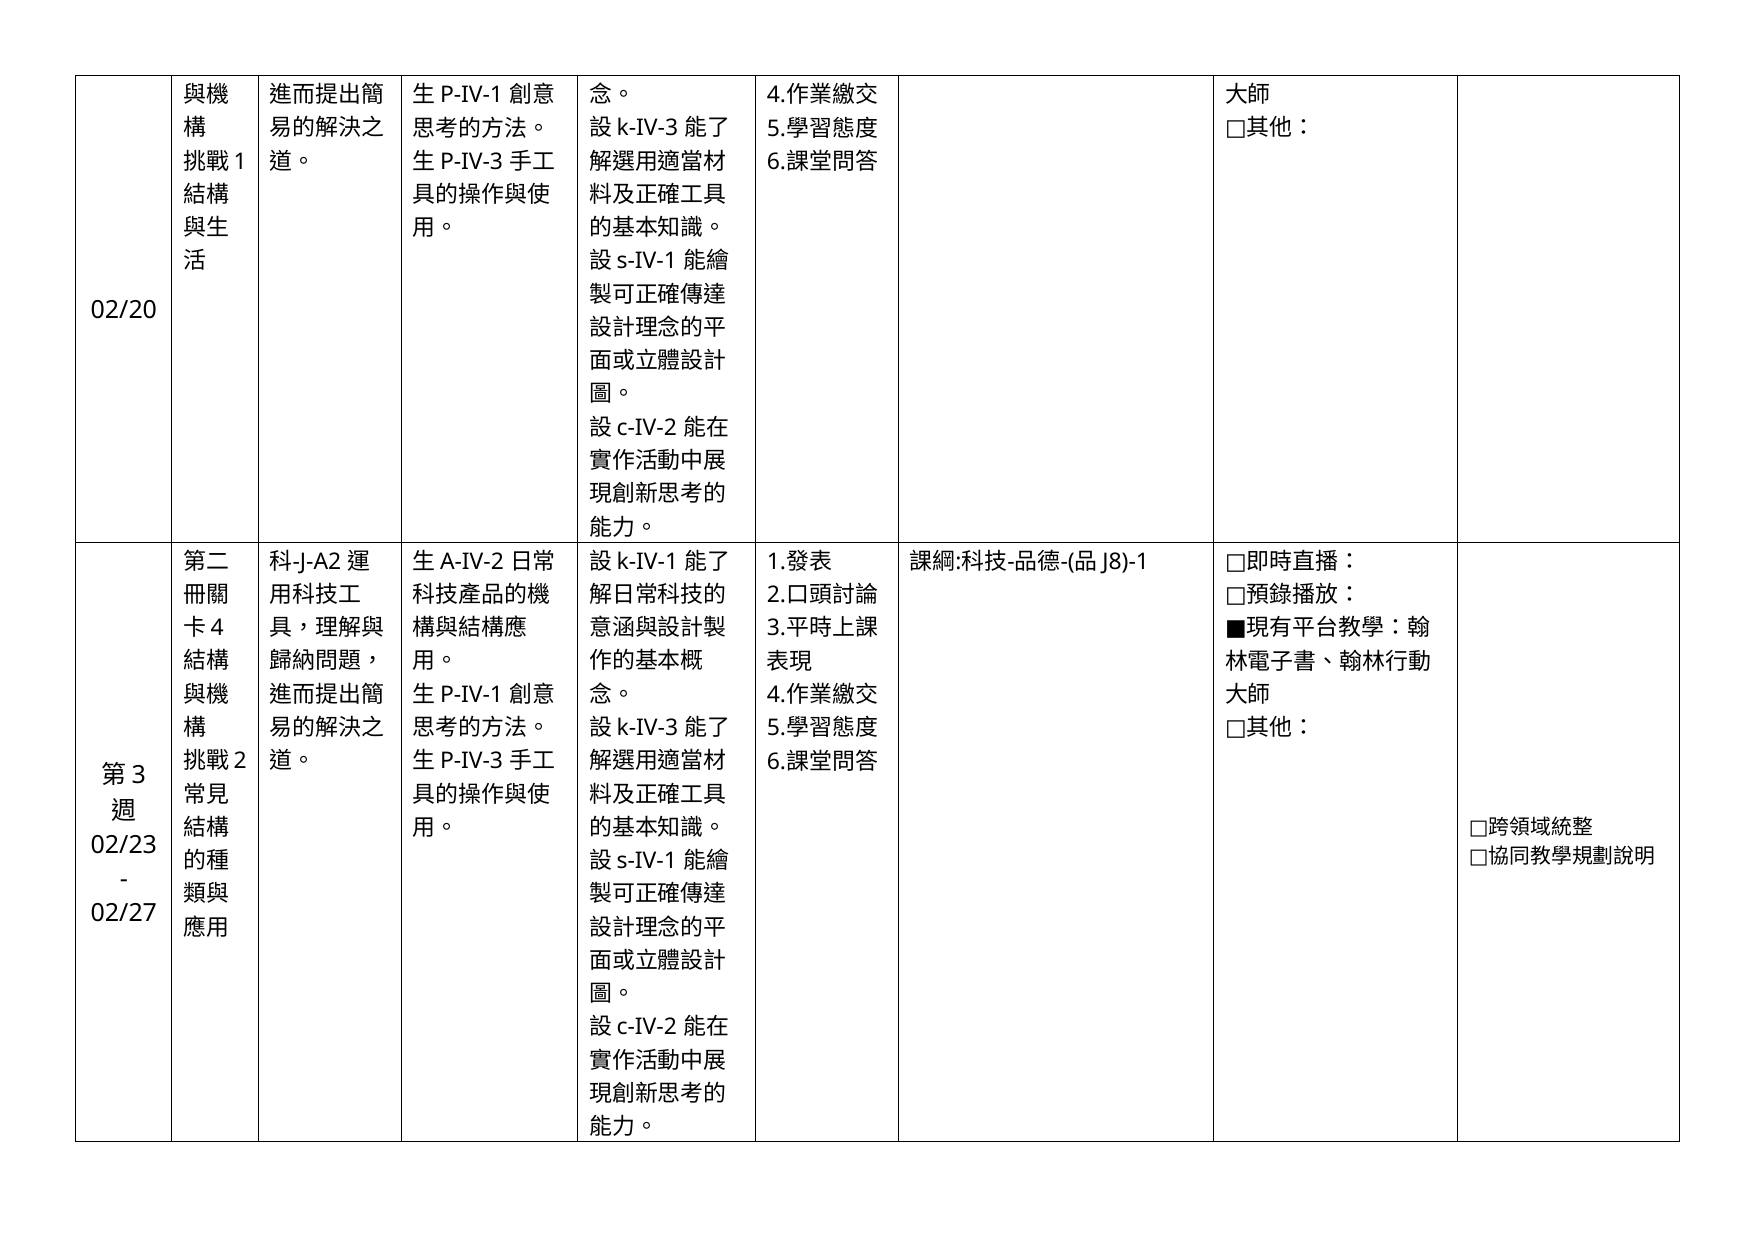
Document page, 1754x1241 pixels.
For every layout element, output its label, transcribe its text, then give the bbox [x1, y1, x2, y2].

table_cell 大師 □其他： [1214, 76, 1457, 542]
table_cell 設k-IV-1 能了解日常科技的意涵與設計製作的基本概念。 設k-IV-3 能了解選用適當材料及正確工具的基本知識。 設s-IV-1 能繪製可正確傳達設計理念的平面或立體設計圖。 設c-IV-2 能在實作活動中展現創新思考的能力。 [578, 543, 755, 1141]
table_cell [1458, 76, 1679, 542]
table_cell 與機構 挑戰1 結構與生活 [172, 76, 258, 542]
table_cell 4.作業繳交 5.學習態度 6.課堂問答 [756, 76, 898, 542]
table_cell 第二冊關卡4 結構與機構 挑戰2 常見結構的種類與應用 [172, 543, 258, 1141]
table_cell 念。 設k-IV-3 能了解選用適當材料及正確工具的基本知識。 設s-IV-1 能繪製可正確傳達設計理念的平面或立體設計圖。 設c-IV-2 能在實作活動中展現創新思考的能力。 [578, 76, 755, 542]
table_cell [899, 76, 1213, 542]
table_cell □即時直播： □預錄播放： ■現有平台教學：翰林電子書、翰林行動大師 □其他： [1214, 543, 1457, 1141]
table_cell □跨領域統整 □協同教學規劃說明 [1458, 543, 1679, 1141]
table_cell 科-J-A2 運用科技工具，理解與歸納問題，進而提出簡易的解決之道。 [259, 543, 401, 1141]
table_cell 02/20 [76, 76, 171, 542]
table_cell 1.發表 2.口頭討論 3.平時上課表現 4.作業繳交 5.學習態度 6.課堂問答 [756, 543, 898, 1141]
table_cell 生A-IV-2 日常科技產品的機構與結構應用。 生P-IV-1 創意思考的方法。 生P-IV-3 手工具的操作與使用。 [402, 543, 577, 1141]
table_cell 生P-IV-1 創意思考的方法。 生P-IV-3 手工具的操作與使用。 [402, 76, 577, 542]
table_cell 第3週 02/23-02/27 [76, 543, 171, 1141]
table_cell 課綱:科技-品德-(品J8)-1 [899, 543, 1213, 1141]
table_cell 進而提出簡易的解決之道。 [259, 76, 401, 542]
